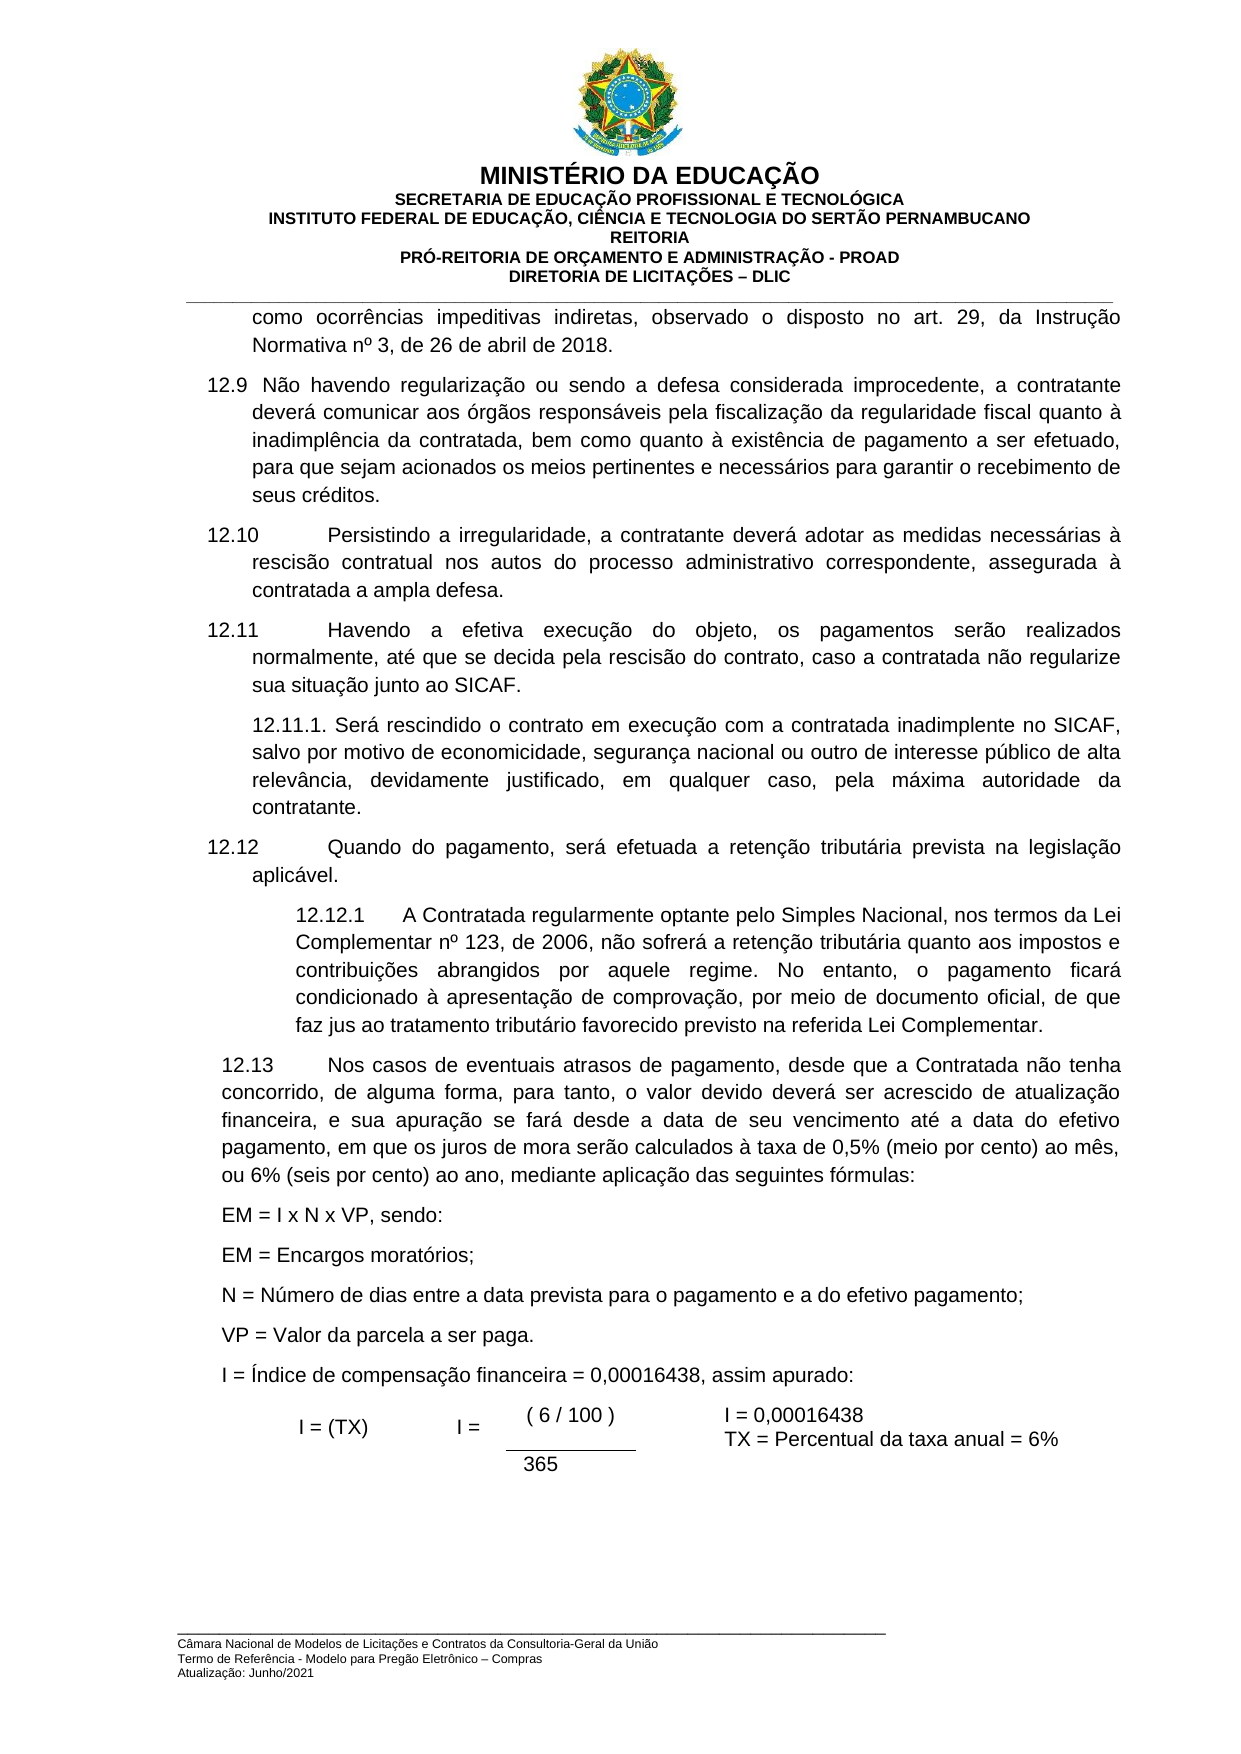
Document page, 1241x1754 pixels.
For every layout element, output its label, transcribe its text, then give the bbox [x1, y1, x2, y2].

list como ocorrências impeditivas indiretas, observado o disposto no art. 29, da Instrução Normativa nº 3, de 26 de abril de 2018. [207, 305, 1122, 356]
text N = Número de dias entre a data prevista para o pagamento e a do efetivo pagamento; [221, 1282, 1122, 1306]
list Havendo a efetiva execução do objeto, os pagamentos serão realizados normalmente, até que se decida pela rescisão do contrato, caso a contratada não regularize sua situação junto ao SICAF. [207, 617, 1122, 696]
list Persistindo a irregularidade, a contratante deverá adotar as medidas necessárias à rescisão contratual nos autos do processo administrativo correspondente, assegurada à contratada a ampla defesa. [207, 522, 1122, 601]
text I = Índice de compensação financeira = 0,00016438, assim apurado: [221, 1362, 1122, 1386]
list Não havendo regularização ou sendo a defesa considerada improcedente, a contratante deverá comunicar aos órgãos responsáveis pela fiscalização da regularidade fiscal quanto à inadimplência da contratada, bem como quanto à existência de pagamento a ser efetuado, para que sejam acionados os meios pertinentes e necessários para garantir o recebimento de seus créditos. [207, 372, 1122, 506]
text 12.11.1. Será rescindido o contrato em execução com a contratada inadimplente no SICAF, salvo por motivo de economicidade, segurança nacional ou outro de interesse público de alta relevância, devidamente justificado, em qualquer caso, pela máxima autoridade da contratante. [252, 712, 1122, 819]
list Nos casos de eventuais atrasos de pagamento, desde que a Contratada não tenha concorrido, de alguma forma, para tanto, o valor devido deverá ser acrescido de atualização financeira, e sua apuração se fará desde a data de seu vencimento até a data do efetivo pagamento, em que os juros de mora serão calculados à taxa de 0,5% (meio por cento) ao mês, ou 6% (seis por cento) ao ano, mediante aplicação das seguintes fórmulas: [221, 1052, 1122, 1186]
list A Contratada regularmente optante pelo Simples Nacional, nos termos da Lei Complementar nº 123, de 2006, não sofrerá a retenção tributária quanto aos impostos e contribuições abrangidos por aquele regime. No entanto, o pagamento ficará condicionado à apresentação de comprovação, por meio de documento oficial, de que faz jus ao tratamento tributário favorecido previsto na referida Lei Complementar. [295, 902, 1122, 1036]
list Quando do pagamento, será efetuada a retenção tributária prevista na legislação aplicável. [207, 835, 1122, 886]
table_header I = (TX) [221, 1403, 445, 1450]
table_header I = [445, 1403, 506, 1450]
text EM = Encargos moratórios; [221, 1242, 1122, 1266]
text EM = I x N x VP, sendo: [221, 1202, 1122, 1226]
table_header ( 6 / 100 ) [506, 1403, 636, 1450]
table_header I = 0,00016438 TX = Percentual da taxa anual = 6% [636, 1403, 1122, 1450]
text 365 [177, 1451, 1122, 1475]
text VP = Valor da parcela a ser paga. [221, 1322, 1122, 1346]
picture [572, 48, 683, 156]
